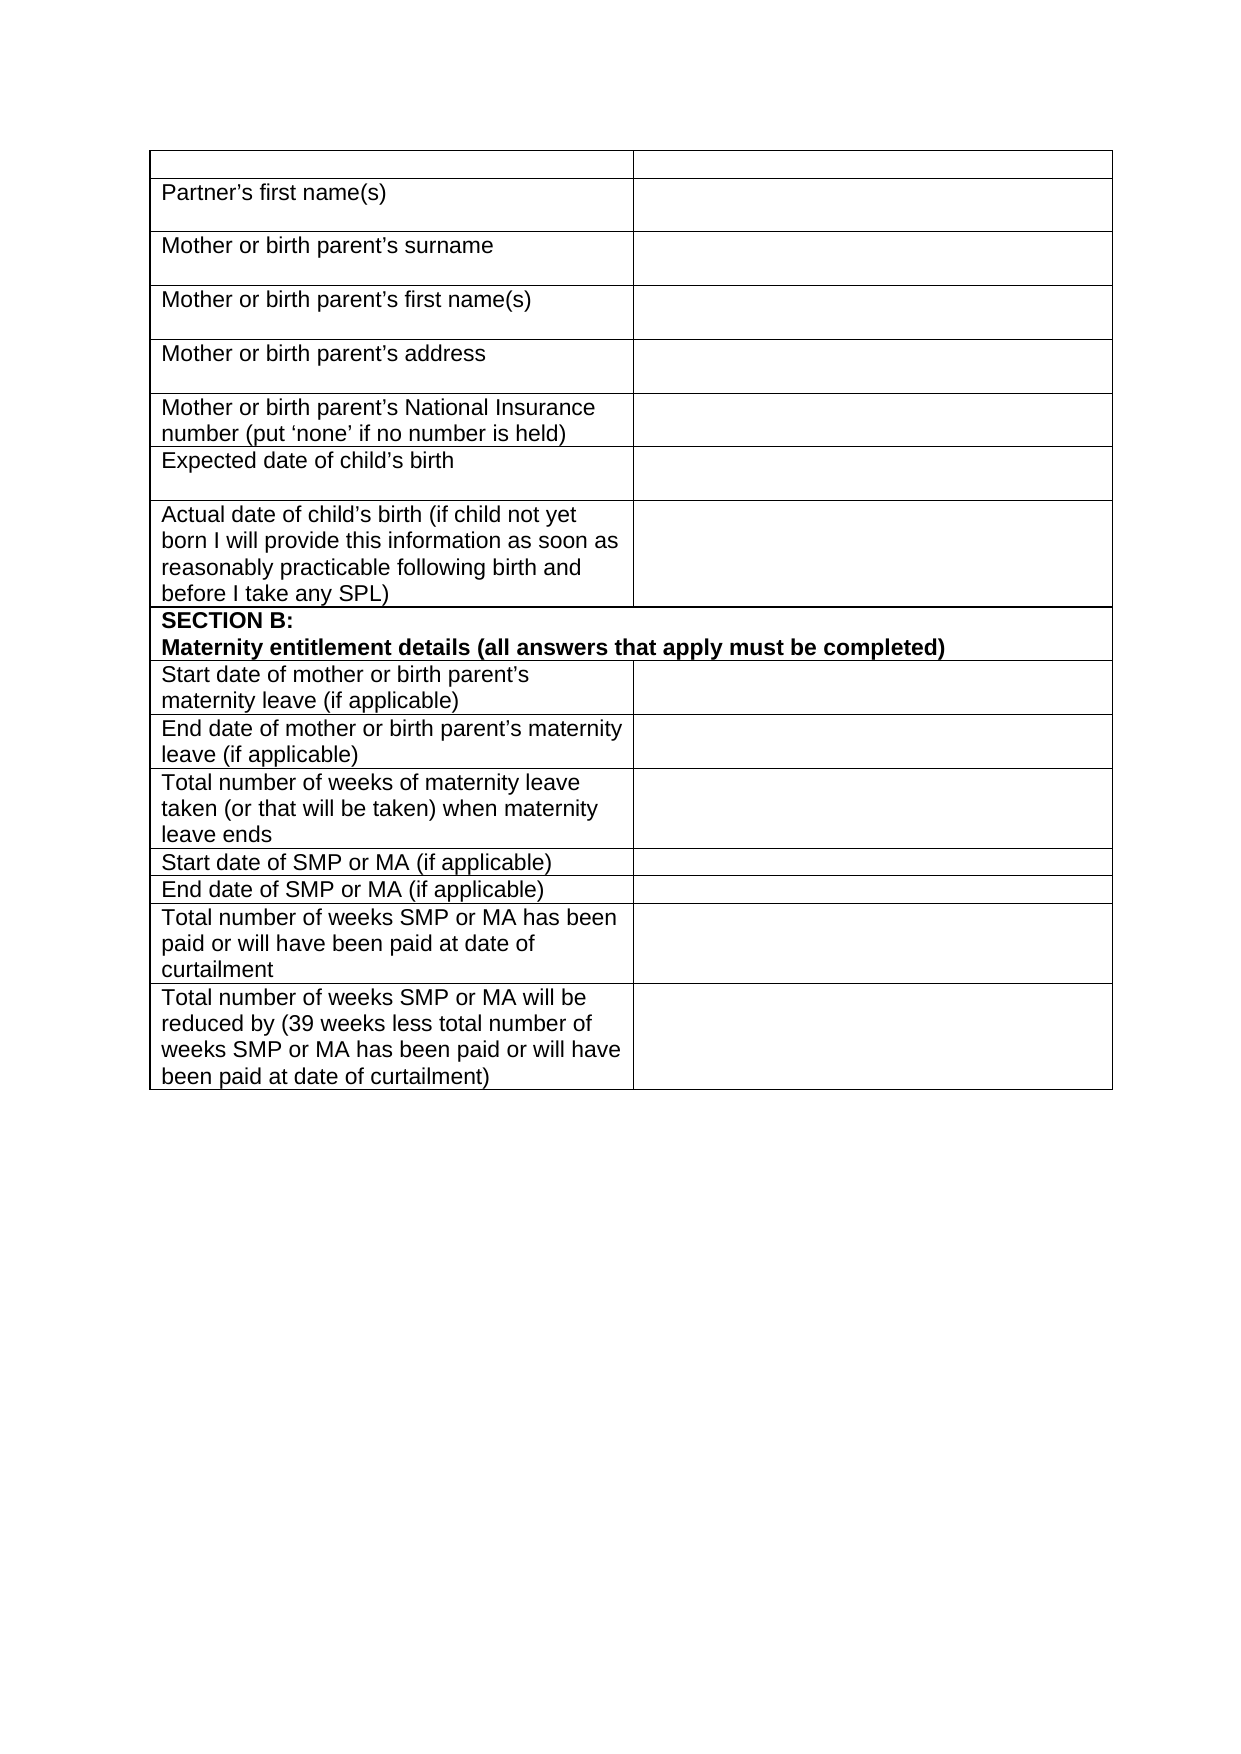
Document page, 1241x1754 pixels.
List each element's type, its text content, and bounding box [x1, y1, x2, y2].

table_cell [634, 661, 1112, 714]
table_cell [634, 849, 1112, 875]
table_cell [634, 394, 1112, 446]
table_cell End date of SMP or MA (if applicable) [151, 876, 633, 902]
table_cell Mother or birth parent’s National Insurance number (put ‘none’ if no number is held) [151, 394, 633, 446]
table_cell [634, 447, 1112, 500]
table_cell Mother or birth parent’s address [151, 340, 633, 392]
table_cell Start date of mother or birth parent’s maternity leave (if applicable) [151, 661, 633, 714]
table_cell Start date of SMP or MA (if applicable) [151, 849, 633, 875]
table_cell End date of mother or birth parent’s maternity leave (if applicable) [151, 715, 633, 768]
table_cell [634, 715, 1112, 768]
table_cell [634, 984, 1112, 1089]
table_cell [634, 151, 1112, 177]
table_cell Partner’s first name(s) [151, 179, 633, 231]
table_cell [634, 286, 1112, 339]
table_cell Total number of weeks of maternity leave taken (or that will be taken) when maternity leave ends [151, 769, 633, 848]
table_cell [634, 179, 1112, 231]
table_cell [634, 876, 1112, 902]
table_cell Total number of weeks SMP or MA has been paid or will have been paid at date of curtailment [151, 904, 633, 983]
table_cell [634, 501, 1112, 606]
table_cell Actual date of child’s birth (if child not yet born I will provide this information as soon as reasonably practicable following birth and before I take any SPL) [151, 501, 633, 606]
table_cell SECTION B: Maternity entitlement details (all answers that apply must be completed) [151, 608, 1112, 660]
table_cell Total number of weeks SMP or MA will be reduced by (39 weeks less total number of weeks SMP or MA has been paid or will have been paid at date of curtailment) [151, 984, 633, 1089]
table_cell [634, 904, 1112, 983]
table_cell Mother or birth parent’s surname [151, 232, 633, 285]
table_cell [151, 151, 633, 177]
table_cell [634, 340, 1112, 392]
table_cell Mother or birth parent’s first name(s) [151, 286, 633, 339]
table_cell [634, 232, 1112, 285]
table_cell Expected date of child’s birth [151, 447, 633, 500]
table_cell [634, 769, 1112, 848]
